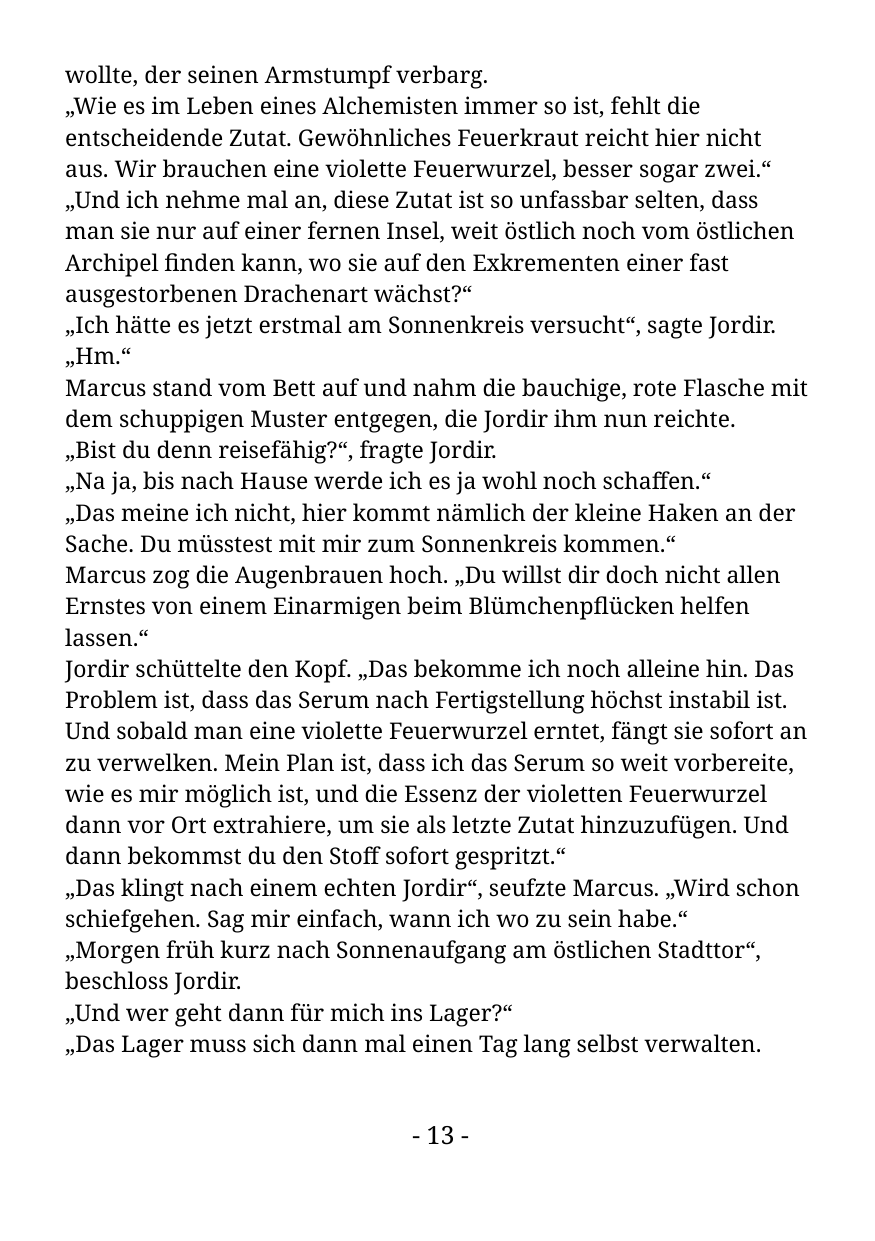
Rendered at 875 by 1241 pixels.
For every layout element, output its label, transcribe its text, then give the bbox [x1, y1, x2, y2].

text Marcus zog die Augenbrauen hoch. „Du willst dir doch nicht allen Ernstes von einem Einarmigen beim Blümchenpflücken helfen lassen.“ [65, 559, 809, 653]
text „Und ich nehme mal an, diese Zutat ist so unfassbar selten, dass man sie nur auf einer fernen Insel, weit östlich noch vom östlichen Archipel finden kann, wo sie auf den Exkrementen einer fast ausgestorbenen Drachenart wächst?“ [65, 184, 809, 309]
text „Bist du denn reisefähig?“, fragte Jordir. [65, 434, 809, 465]
text „Na ja, bis nach Hause werde ich es ja wohl noch schaffen.“ [65, 465, 809, 497]
text Marcus stand vom Bett auf und nahm die bauchige, rote Flasche mit dem schuppigen Muster entgegen, die Jordir ihm nun reichte. [65, 372, 809, 434]
text „Das meine ich nicht, hier kommt nämlich der kleine Haken an der Sache. Du müsstest mit mir zum Sonnenkreis kommen.“ [65, 497, 809, 559]
text „Das klingt nach einem echten Jordir“, seufzte Marcus. „Wird schon schiefgehen. Sag mir einfach, wann ich wo zu sein habe.“ [65, 872, 809, 934]
text „Wie es im Leben eines Alchemisten immer so ist, fehlt die entscheidende Zutat. Gewöhnliches Feuerkraut reicht hier nicht aus. Wir brauchen eine violette Feuerwurzel, besser sogar zwei.“ [65, 90, 809, 184]
text „Ich hätte es jetzt erstmal am Sonnenkreis versucht“, sagte Jordir. [65, 309, 809, 340]
text „Morgen früh kurz nach Sonnenaufgang am östlichen Stadttor“, beschloss Jordir. [65, 934, 809, 997]
text Jordir schüttelte den Kopf. „Das bekomme ich noch alleine hin. Das Problem ist, dass das Serum nach Fertigstellung höchst instabil ist. Und sobald man eine violette Feuerwurzel erntet, fängt sie sofort an zu verwelken. Mein Plan ist, dass ich das Serum so weit vorbereite, wie es mir möglich ist, und die Essenz der violetten Feuerwurzel dann vor Ort extrahiere, um sie als letzte Zutat hinzuzufügen. Und dann bekommst du den Stoff sofort gespritzt.“ [65, 653, 809, 872]
text wollte, der seinen Armstumpf verbarg. [65, 59, 809, 90]
text „Und wer geht dann für mich ins Lager?“ [65, 997, 809, 1028]
text „Hm.“ [65, 340, 809, 372]
text „Das Lager muss sich dann mal einen Tag lang selbst verwalten. [65, 1028, 809, 1059]
